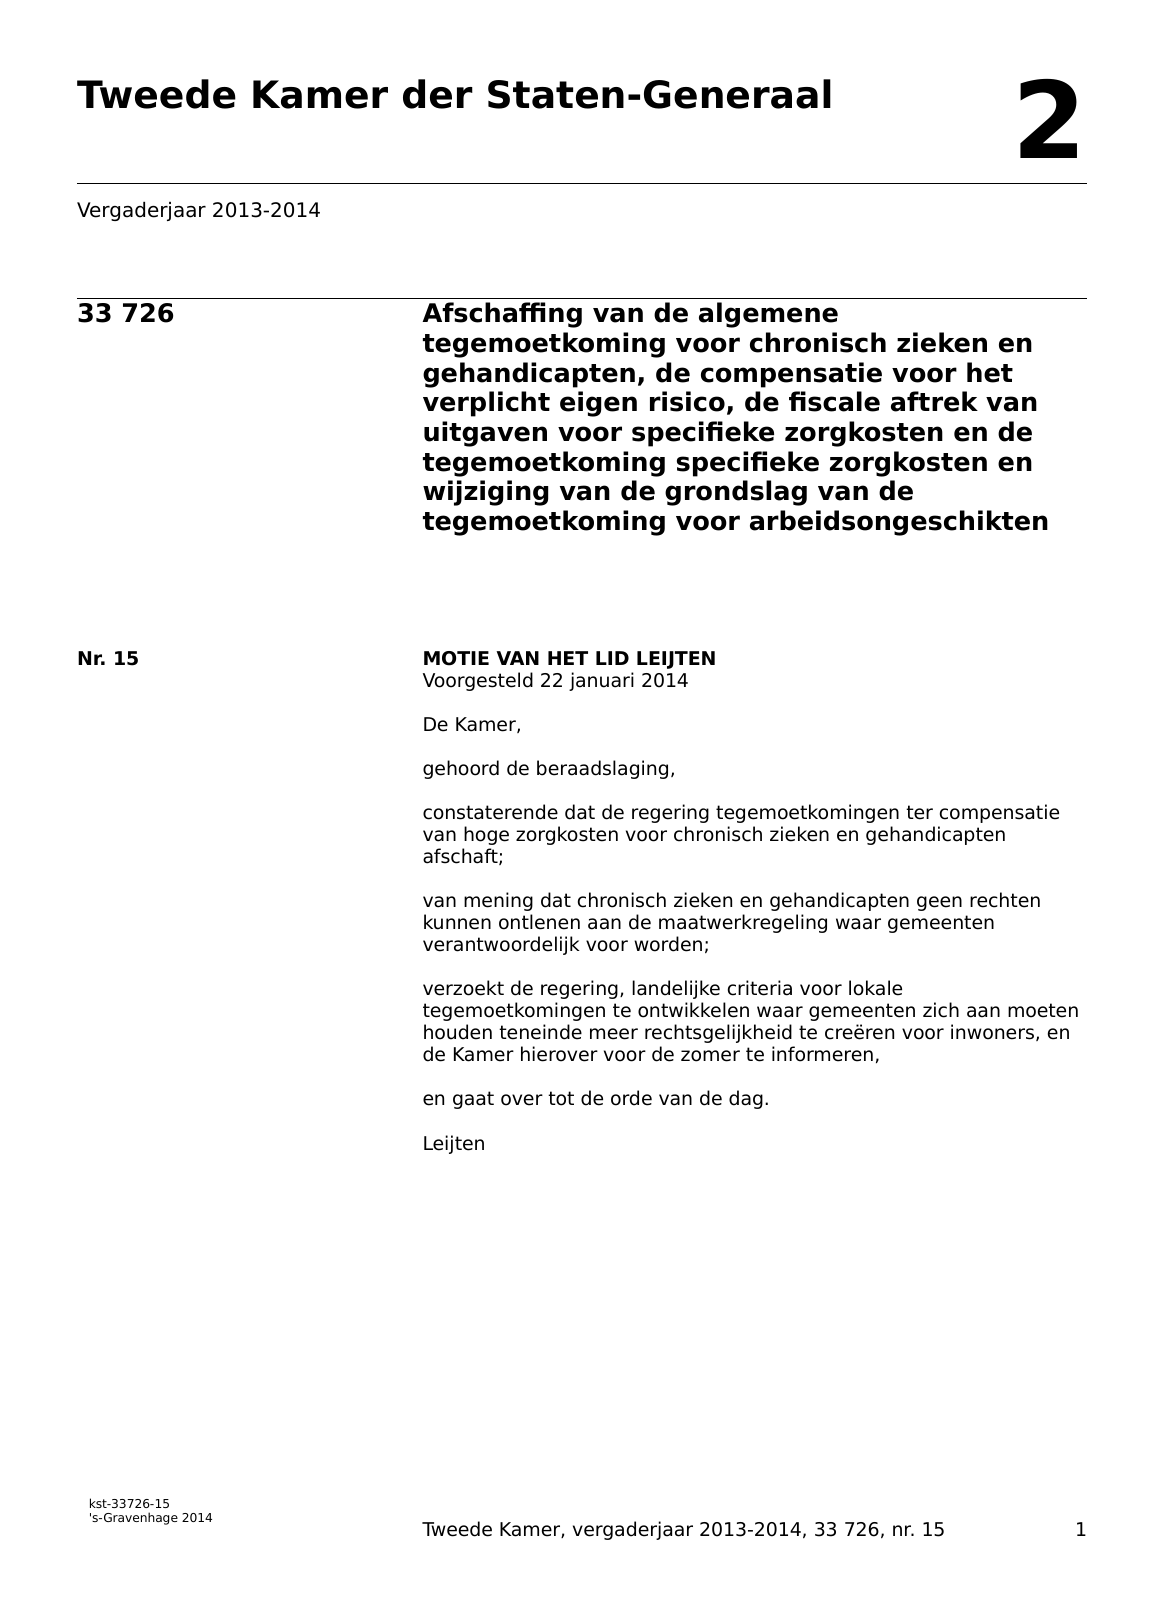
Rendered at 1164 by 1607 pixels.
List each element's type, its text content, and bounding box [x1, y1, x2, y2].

subtitle 33 726 Afschaffing van de algemene tegemoetkoming voor chronisch zieken en gehandicapten, de compensatie voor het verplicht eigen risico, de fiscale aftrek van uitgaven voor specifieke zorgkosten en de tegemoetkoming specifieke zorgkosten en wijziging van de grondslag van de tegemoetkoming voor arbeidsongeschikten [77, 299, 1087, 536]
text verzoekt de regering, landelijke criteria voor lokale tegemoetkomingen te ontwikkelen waar gemeenten zich aan moeten houden teneinde meer rechtsgelijkheid te creëren voor inwoners, en de Kamer hierover voor de zomer te informeren, [422, 978, 1087, 1066]
subtitle Nr. 15 MOTIE VAN HET LID LEIJTEN [77, 647, 1087, 669]
text Voorgesteld 22 januari 2014 [422, 669, 1087, 691]
text kst-33726-15 [88, 1497, 323, 1511]
text gehoord de beraadslaging, [422, 758, 1087, 780]
text De Kamer, [422, 714, 1087, 736]
text en gaat over tot de orde van de dag. [422, 1088, 1087, 1110]
text constaterende dat de regering tegemoetkomingen ter compensatie van hoge zorgkosten voor chronisch zieken en gehandicapten afschaft; [422, 802, 1087, 868]
text van mening dat chronisch zieken en gehandicapten geen rechten kunnen ontlenen aan de maatwerkregeling waar gemeenten verantwoordelijk voor worden; [422, 890, 1087, 956]
table_cell Vergaderjaar 2013-2014 [77, 184, 1087, 298]
text Leijten [422, 1132, 1087, 1154]
text 's-Gravenhage 2014 [88, 1511, 323, 1525]
table_header Tweede Kamer der Staten-Generaal [77, 59, 886, 183]
table_header 2 [886, 59, 1087, 183]
